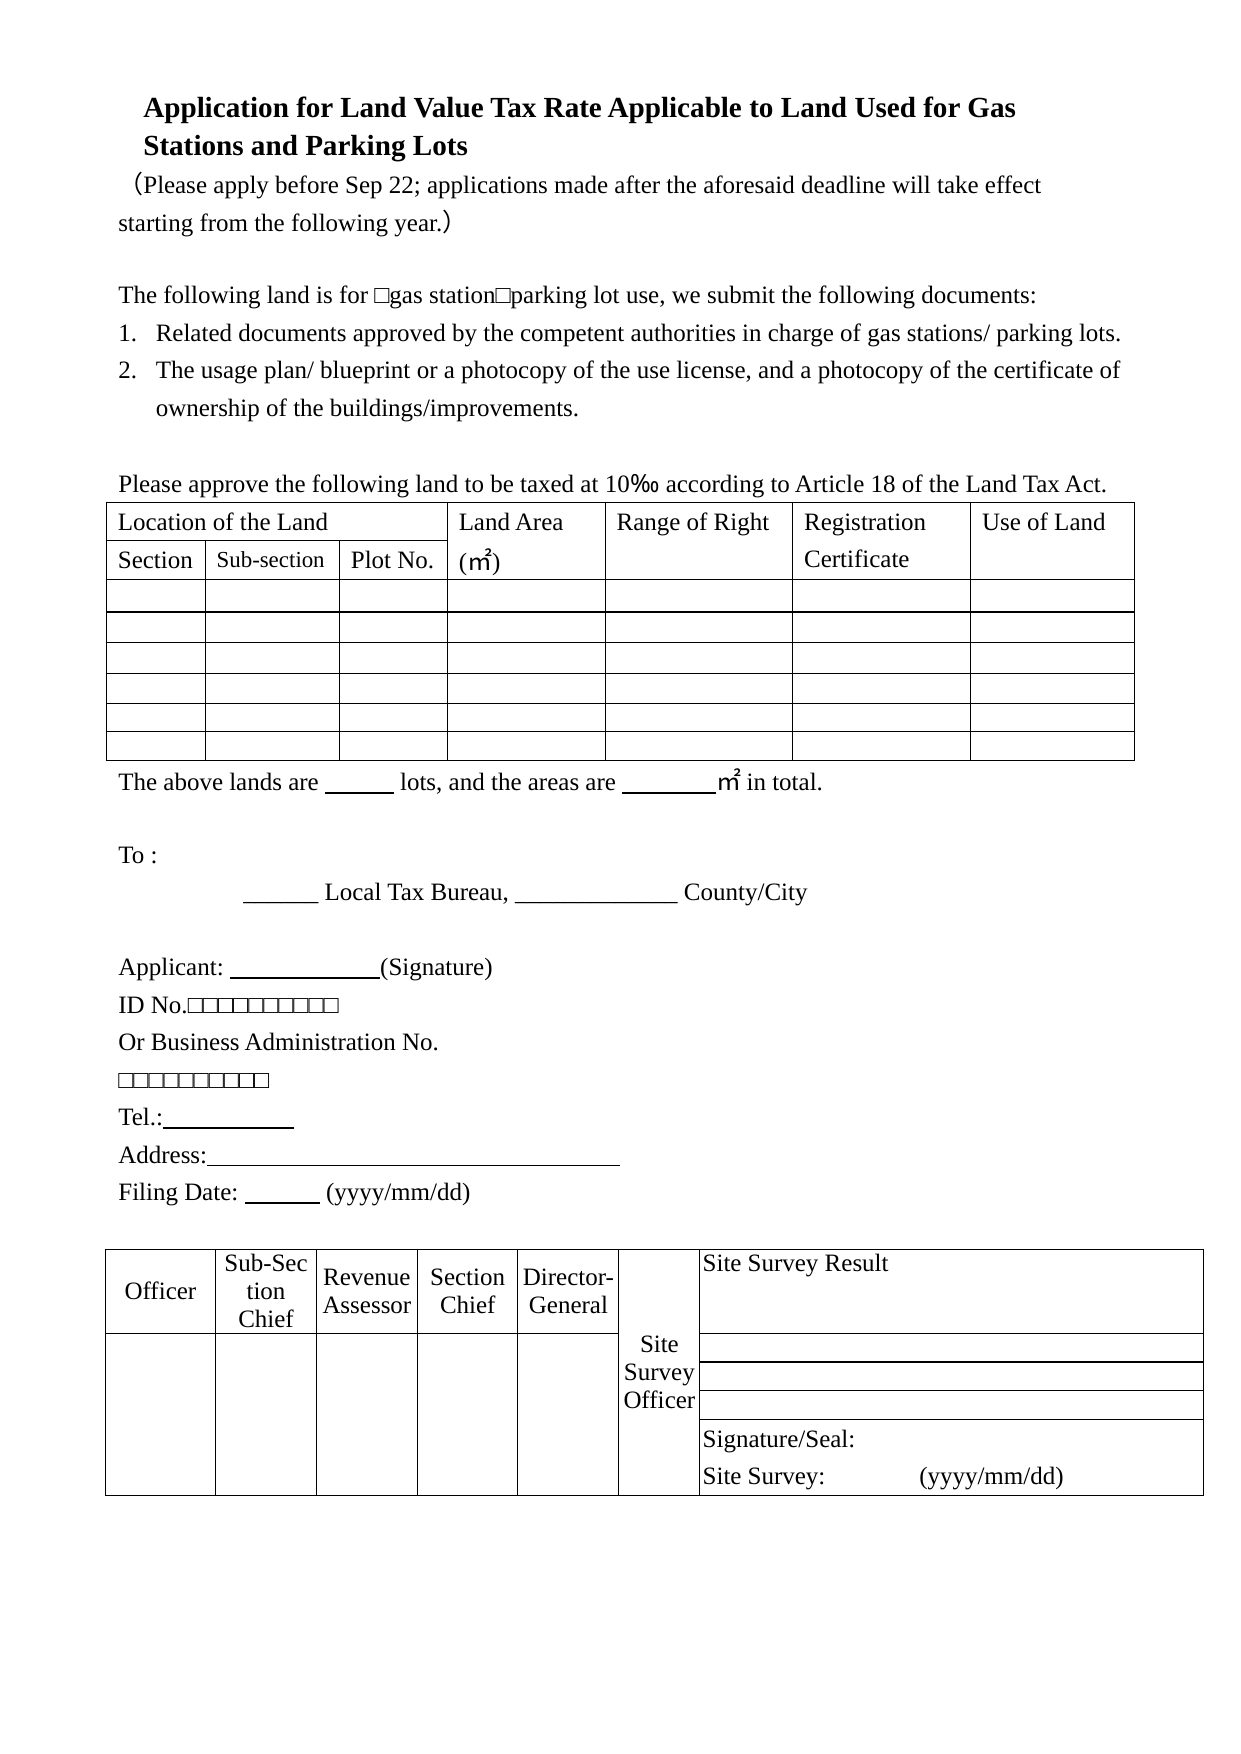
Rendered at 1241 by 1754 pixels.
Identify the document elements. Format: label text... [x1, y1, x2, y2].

table_cell [971, 732, 1134, 760]
list The usage plan/ blueprint or a photocopy of the use license, and a photocopy of the certificate of ownership of the buildings/improvements. [118, 352, 1122, 427]
table_cell Section [107, 541, 205, 579]
table_header Director-General [518, 1250, 618, 1333]
table_header Sub-Sec tion Chief [216, 1250, 316, 1333]
table_cell [448, 643, 605, 672]
table_header Use of Land [971, 503, 1134, 579]
table_header Revenue Assessor [317, 1250, 417, 1333]
text ______ Local Tax Bureau, _____________ County/City [118, 873, 1122, 911]
table_cell [206, 732, 339, 760]
text To : [118, 836, 1122, 873]
table_cell [448, 704, 605, 731]
table_cell [448, 674, 605, 702]
table_cell [107, 613, 205, 642]
table_cell [106, 1334, 215, 1495]
table_cell [606, 732, 792, 760]
table_cell [700, 1363, 1203, 1390]
table_cell [606, 643, 792, 672]
table_header Site Survey Result [700, 1250, 1203, 1333]
table_cell [793, 674, 970, 702]
table_cell [107, 704, 205, 731]
text □□□□□□□□□□ [118, 1061, 1122, 1098]
table_cell [340, 643, 447, 672]
table_cell [340, 580, 447, 611]
table_cell [971, 704, 1134, 731]
table_cell [971, 643, 1134, 672]
list Related documents approved by the competent authorities in charge of gas stations/ parking lots. [118, 314, 1122, 352]
table_cell [793, 613, 970, 642]
table_header Section Chief [418, 1250, 517, 1333]
table_cell [107, 643, 205, 672]
table_cell [793, 580, 970, 611]
table_header Site Survey Officer [619, 1250, 699, 1495]
table_cell [793, 704, 970, 731]
table_cell [340, 704, 447, 731]
table_cell [606, 674, 792, 702]
table_header Range of Right [606, 503, 792, 579]
text Tel.: [118, 1098, 1122, 1136]
text The above lands are lots, and the areas are ㎡ in total. [118, 761, 1122, 798]
table_cell [216, 1334, 316, 1495]
table_cell [448, 732, 605, 760]
table_cell [206, 674, 339, 702]
table_cell [206, 580, 339, 611]
table_cell [606, 704, 792, 731]
table_cell [971, 613, 1134, 642]
table_cell [206, 704, 339, 731]
table_cell [107, 674, 205, 702]
table_cell [340, 674, 447, 702]
text The following land is for □gas station□parking lot use, we submit the following documents: [118, 277, 1122, 314]
table_cell Signature/Seal: Site Survey: (yyyy/mm/dd) [700, 1420, 1203, 1495]
table_header Officer [106, 1250, 215, 1333]
table_cell [971, 674, 1134, 702]
table_header Location of the Land [107, 503, 447, 540]
table_cell [107, 732, 205, 760]
table_cell [317, 1334, 417, 1495]
table_cell [793, 732, 970, 760]
table_cell [971, 580, 1134, 611]
table_cell [418, 1334, 517, 1495]
table_cell Plot No. [340, 541, 447, 579]
text Applicant: (Signature) [118, 948, 1122, 986]
table_cell [340, 732, 447, 760]
text ID No.□□□□□□□□□□ [118, 986, 1122, 1023]
table_cell Sub-section [206, 541, 339, 579]
table_header Land Area (㎡) [448, 503, 605, 579]
table_cell [518, 1334, 618, 1495]
text （Please apply before Sep 22; applications made after the aforesaid deadline will take effect starting from the following year.） [118, 164, 1122, 239]
text Filing Date: (yyyy/mm/dd) [118, 1173, 1122, 1211]
table_cell [606, 580, 792, 611]
table_cell [606, 613, 792, 642]
table_header Registration Certificate [793, 503, 970, 579]
text Address: [118, 1136, 1122, 1173]
table_cell [107, 580, 205, 611]
subtitle Application for Land Value Tax Rate Applicable to Land Used for Gas Stations and Parking Lots [143, 89, 1122, 164]
table_cell [206, 613, 339, 642]
table_cell [206, 643, 339, 672]
table_cell [448, 613, 605, 642]
table_cell [448, 580, 605, 611]
table_cell [340, 613, 447, 642]
table_cell [793, 643, 970, 672]
text Please approve the following land to be taxed at 10‰ according to Article 18 of the Land Tax Act. [118, 464, 1122, 502]
table_cell [700, 1334, 1203, 1361]
table_cell [700, 1391, 1203, 1419]
text Or Business Administration No. [118, 1023, 1122, 1061]
